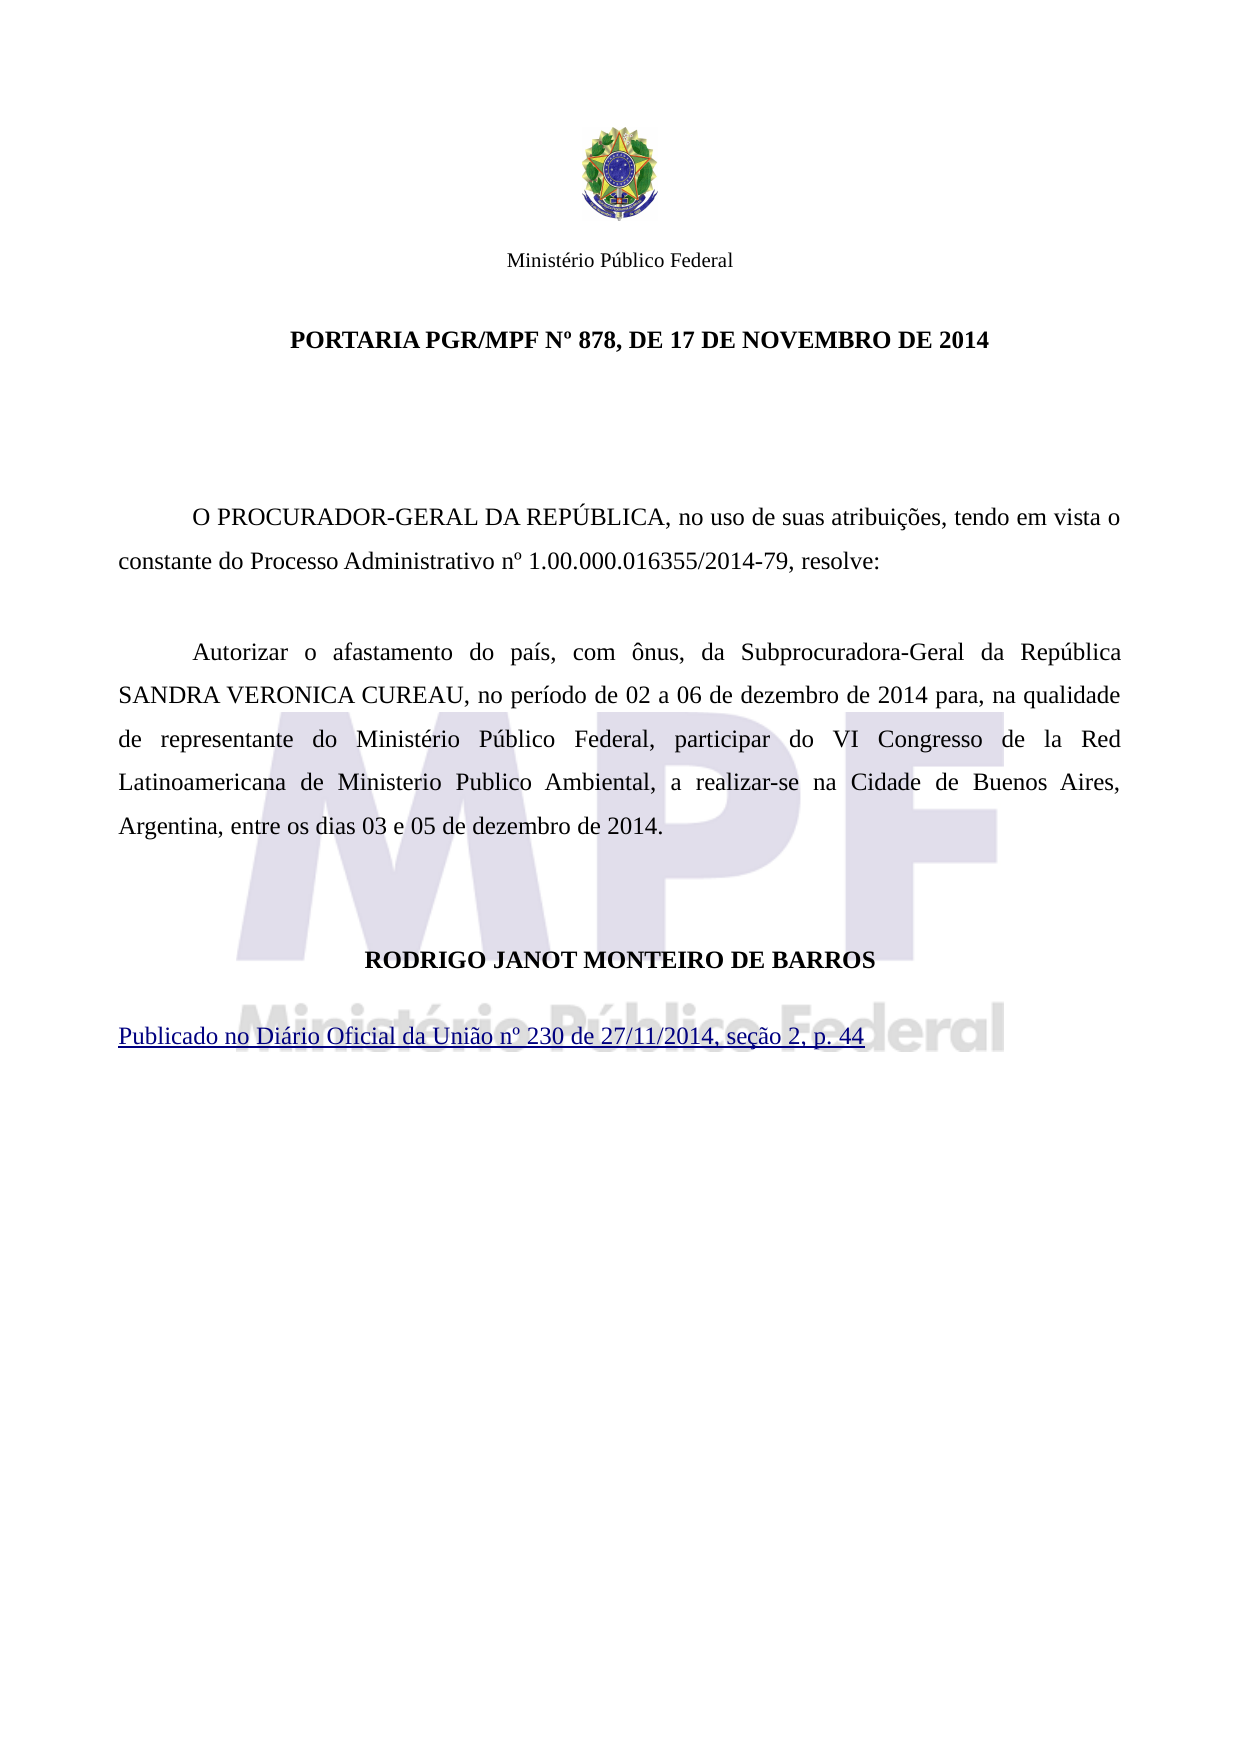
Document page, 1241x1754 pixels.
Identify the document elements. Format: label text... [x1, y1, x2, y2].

text RODRIGO JANOT MONTEIRO DE BARROS [118, 945, 1122, 974]
text Publicado no Diário Oficial da União nº 230 de 27/11/2014, seção 2, p. 44 [118, 1021, 1122, 1050]
text Autorizar o afastamento do país, com ônus, da Subprocuradora-Geral da República SANDRA VERONICA CUREAU, no período de 02 a 06 de dezembro de 2014 para, na qualidade de representante do Ministério Público Federal, participar do VI Congresso de la Red Latinoamericana de Ministerio Publico Ambiental, a realizar-se na Cidade de Buenos Aires, Argentina, entre os dias 03 e 05 de dezembro de 2014. [118, 636, 1122, 839]
text O PROCURADOR-GERAL DA REPÚBLICA, no uso de suas atribuições, tendo em vista o constante do Processo Administrativo nº 1.00.000.016355/2014-79, resolve: [118, 502, 1122, 574]
picture [236, 974, 1004, 1021]
text PORTARIA PGR/MPF Nº 878, DE 17 DE NOVEMBRO DE 2014 [118, 325, 1122, 354]
picture [236, 839, 1004, 945]
